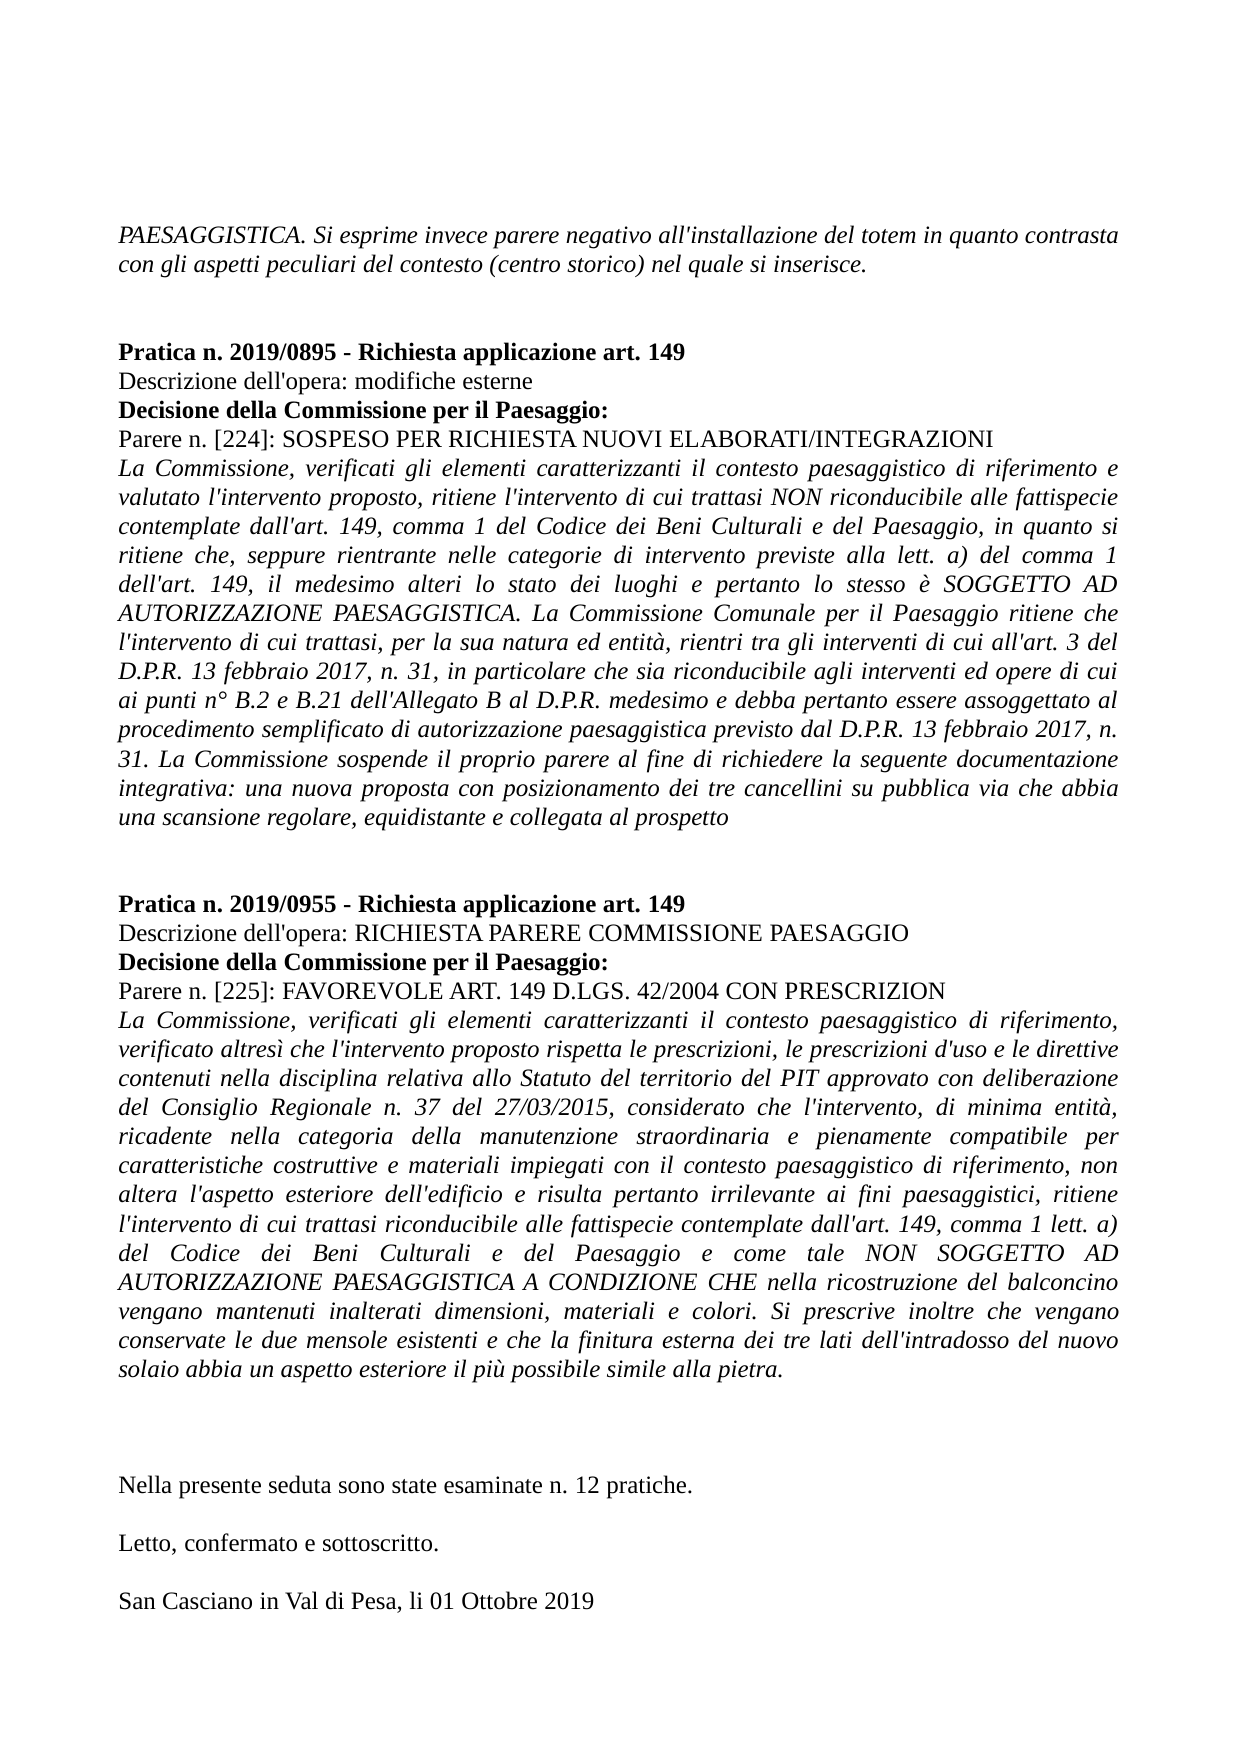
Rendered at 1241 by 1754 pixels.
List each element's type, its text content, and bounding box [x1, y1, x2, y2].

text La Commissione, verificati gli elementi caratterizzanti il contesto paesaggistico di riferimento e valutato l'intervento proposto, ritiene l'intervento di cui trattasi NON riconducibile alle fattispecie contemplate dall'art. 149, comma 1 del Codice dei Beni Culturali e del Paesaggio, in quanto si ritiene che, seppure rientrante nelle categorie di intervento previste alla lett. a) del comma 1 dell'art. 149, il medesimo alteri lo stato dei luoghi e pertanto lo stesso è SOGGETTO AD AUTORIZZAZIONE PAESAGGISTICA. La Commissione Comunale per il Paesaggio ritiene che l'intervento di cui trattasi, per la sua natura ed entità, rientri tra gli interventi di cui all'art. 3 del D.P.R. 13 febbraio 2017, n. 31, in particolare che sia riconducibile agli interventi ed opere di cui ai punti n° B.2 e B.21 dell'Allegato B al D.P.R. medesimo e debba pertanto essere assoggettato al procedimento semplificato di autorizzazione paesaggistica previsto dal D.P.R. 13 febbraio 2017, n. 31. La Commissione sospende il proprio parere al fine di richiedere la seguente documentazione integrativa: una nuova proposta con posizionamento dei tre cancellini su pubblica via che abbia una scansione regolare, equidistante e collegata al prospetto [118, 453, 1122, 831]
text Pratica n. 2019/0955 - Richiesta applicazione art. 149 [118, 889, 1122, 918]
text Nella presente seduta sono state esaminate n. 12 pratiche. [118, 1470, 1122, 1499]
text Parere n. [224]: SOSPESO PER RICHIESTA NUOVI ELABORATI/INTEGRAZIONI [118, 424, 1122, 453]
text Pratica n. 2019/0895 - Richiesta applicazione art. 149 [118, 337, 1122, 366]
text Parere n. [225]: FAVOREVOLE ART. 149 D.LGS. 42/2004 CON PRESCRIZION [118, 976, 1122, 1005]
text San Casciano in Val di Pesa, li 01 Ottobre 2019 [118, 1586, 1122, 1615]
text La Commissione, verificati gli elementi caratterizzanti il contesto paesaggistico di riferimento, verificato altresì che l'intervento proposto rispetta le prescrizioni, le prescrizioni d'uso e le direttive contenuti nella disciplina relativa allo Statuto del territorio del PIT approvato con deliberazione del Consiglio Regionale n. 37 del 27/03/2015, considerato che l'intervento, di minima entità, ricadente nella categoria della manutenzione straordinaria e pienamente compatibile per caratteristiche costruttive e materiali impiegati con il contesto paesaggistico di riferimento, non altera l'aspetto esteriore dell'edificio e risulta pertanto irrilevante ai fini paesaggistici, ritiene l'intervento di cui trattasi riconducibile alle fattispecie contemplate dall'art. 149, comma 1 lett. a) del Codice dei Beni Culturali e del Paesaggio e come tale NON SOGGETTO AD AUTORIZZAZIONE PAESAGGISTICA A CONDIZIONE CHE nella ricostruzione del balconcino vengano mantenuti inalterati dimensioni, materiali e colori. Si prescrive inoltre che vengano conservate le due mensole esistenti e che la finitura esterna dei tre lati dell'intradosso del nuovo solaio abbia un aspetto esteriore il più possibile simile alla pietra. [118, 1005, 1122, 1383]
text Letto, confermato e sottoscritto. [118, 1528, 1122, 1557]
text Decisione della Commissione per il Paesaggio: [118, 395, 1122, 424]
text Decisione della Commissione per il Paesaggio: [118, 947, 1122, 976]
text Descrizione dell'opera: RICHIESTA PARERE COMMISSIONE PAESAGGIO [118, 918, 1122, 947]
text PAESAGGISTICA. Si esprime invece parere negativo all'installazione del totem in quanto contrasta con gli aspetti peculiari del contesto (centro storico) nel quale si inserisce. [118, 220, 1122, 278]
text Descrizione dell'opera: modifiche esterne [118, 366, 1122, 395]
